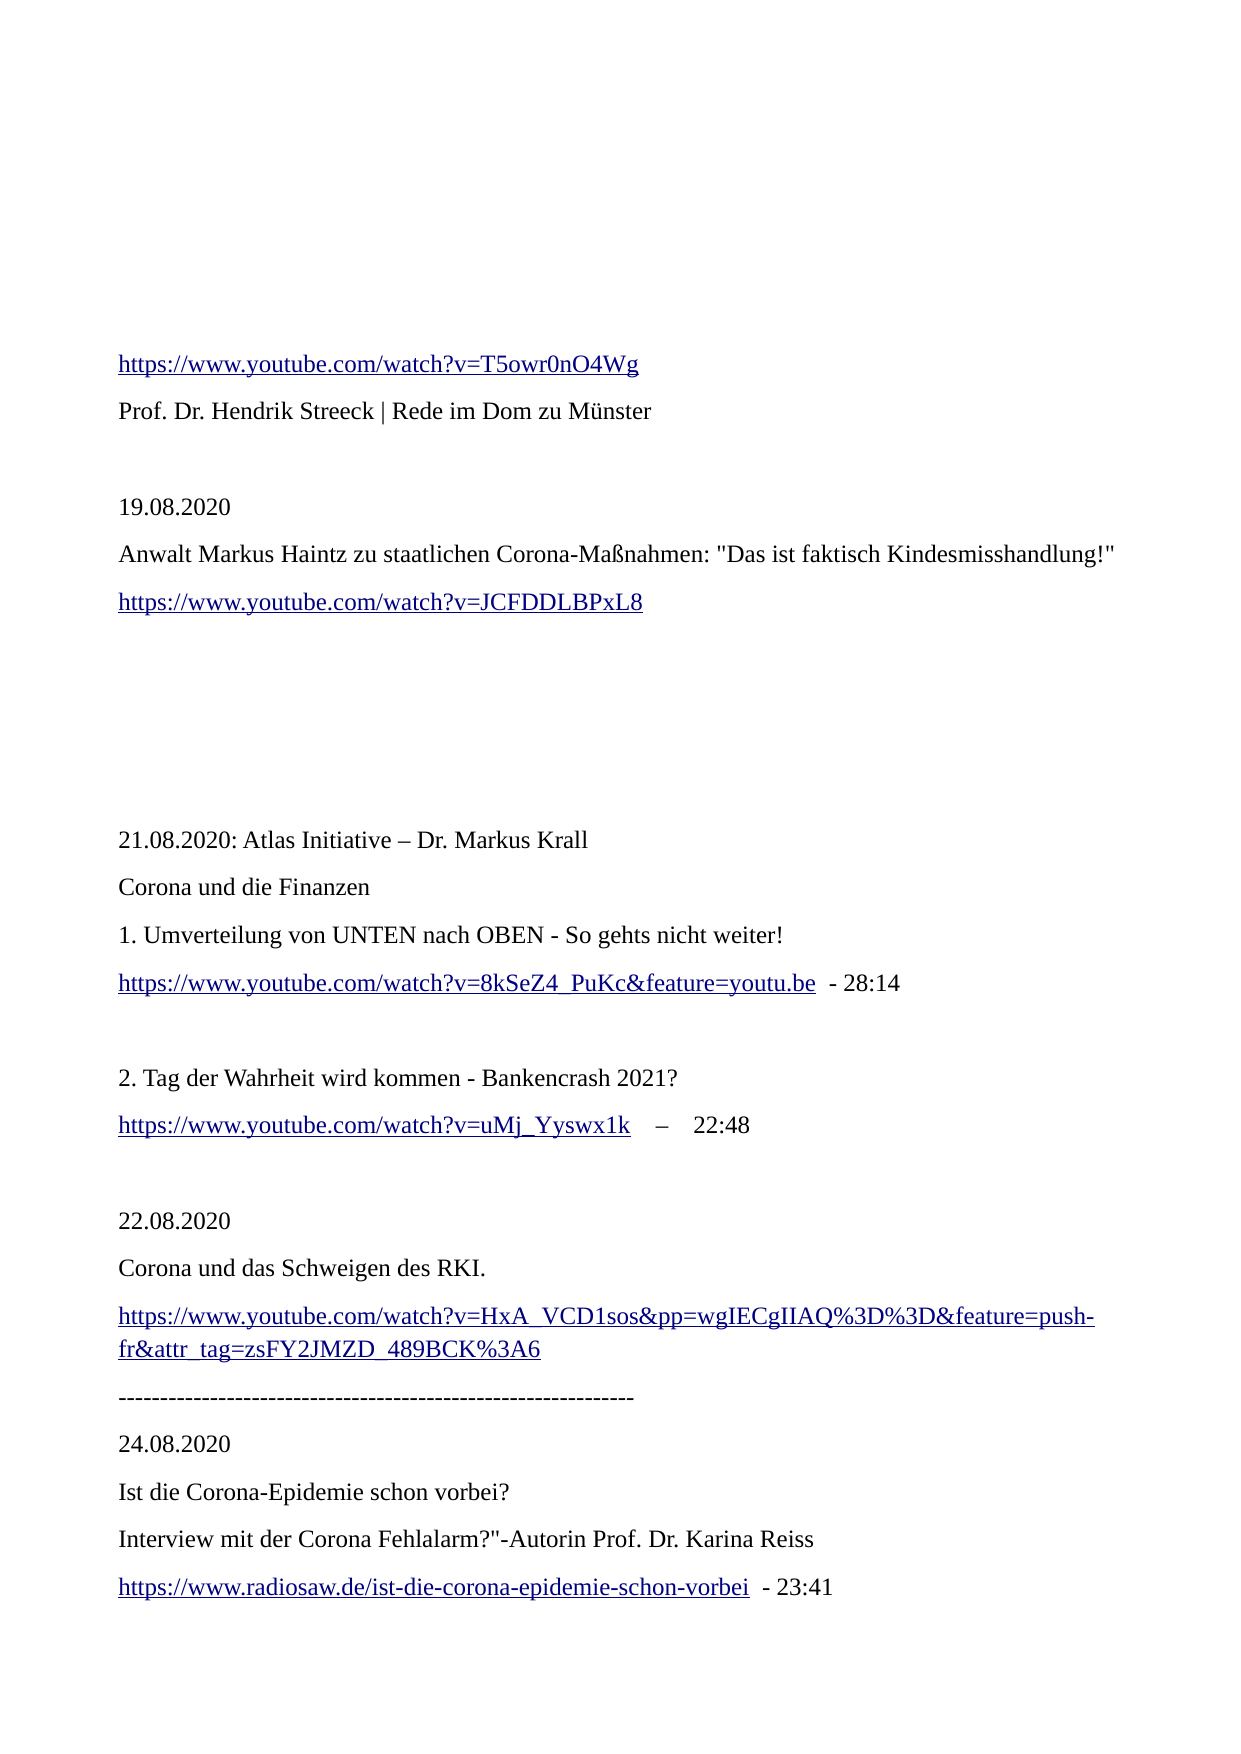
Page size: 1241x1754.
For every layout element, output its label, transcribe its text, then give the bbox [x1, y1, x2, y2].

text 22.08.2020 [118, 1206, 1122, 1234]
text https://www.radiosaw.de/ist-die-corona-epidemie-schon-vorbei - 23:41 [118, 1572, 1122, 1601]
text Prof. Dr. Hendrik Streeck | Rede im Dom zu Münster [118, 396, 1122, 425]
text Corona und die Finanzen [118, 872, 1122, 901]
text 1. Umverteilung von UNTEN nach OBEN - So gehts nicht weiter! [118, 920, 1122, 949]
text https://www.youtube.com/watch?v=HxA_VCD1sos&pp=wgIECgIIAQ%3D%3D&feature=push-fr&attr_tag=zsFY2JMZD_489BCK%3A6 [118, 1301, 1122, 1363]
text -------------------------------------------------------------- [118, 1382, 1122, 1410]
text 24.08.2020 [118, 1429, 1122, 1458]
text Corona und das Schweigen des RKI. [118, 1253, 1122, 1282]
text Anwalt Markus Haintz zu staatlichen Corona-Maßnahmen: "Das ist faktisch Kindesmisshandlung!" [118, 539, 1122, 568]
text 19.08.2020 [118, 492, 1122, 520]
text https://www.youtube.com/watch?v=uMj_Yyswx1k – 22:48 [118, 1111, 1122, 1139]
text https://www.youtube.com/watch?v=JCFDDLBPxL8 [118, 587, 1122, 616]
text 21.08.2020: Atlas Initiative – Dr. Markus Krall [118, 825, 1122, 854]
text https://www.youtube.com/watch?v=T5owr0nO4Wg [118, 349, 1122, 378]
text Interview mit der Corona Fehlalarm?"-Autorin Prof. Dr. Karina Reiss [118, 1524, 1122, 1553]
text 2. Tag der Wahrheit wird kommen - Bankencrash 2021? [118, 1063, 1122, 1092]
text Ist die Corona-Epidemie schon vorbei? [118, 1477, 1122, 1506]
text https://www.youtube.com/watch?v=8kSeZ4_PuKc&feature=youtu.be - 28:14 [118, 968, 1122, 996]
